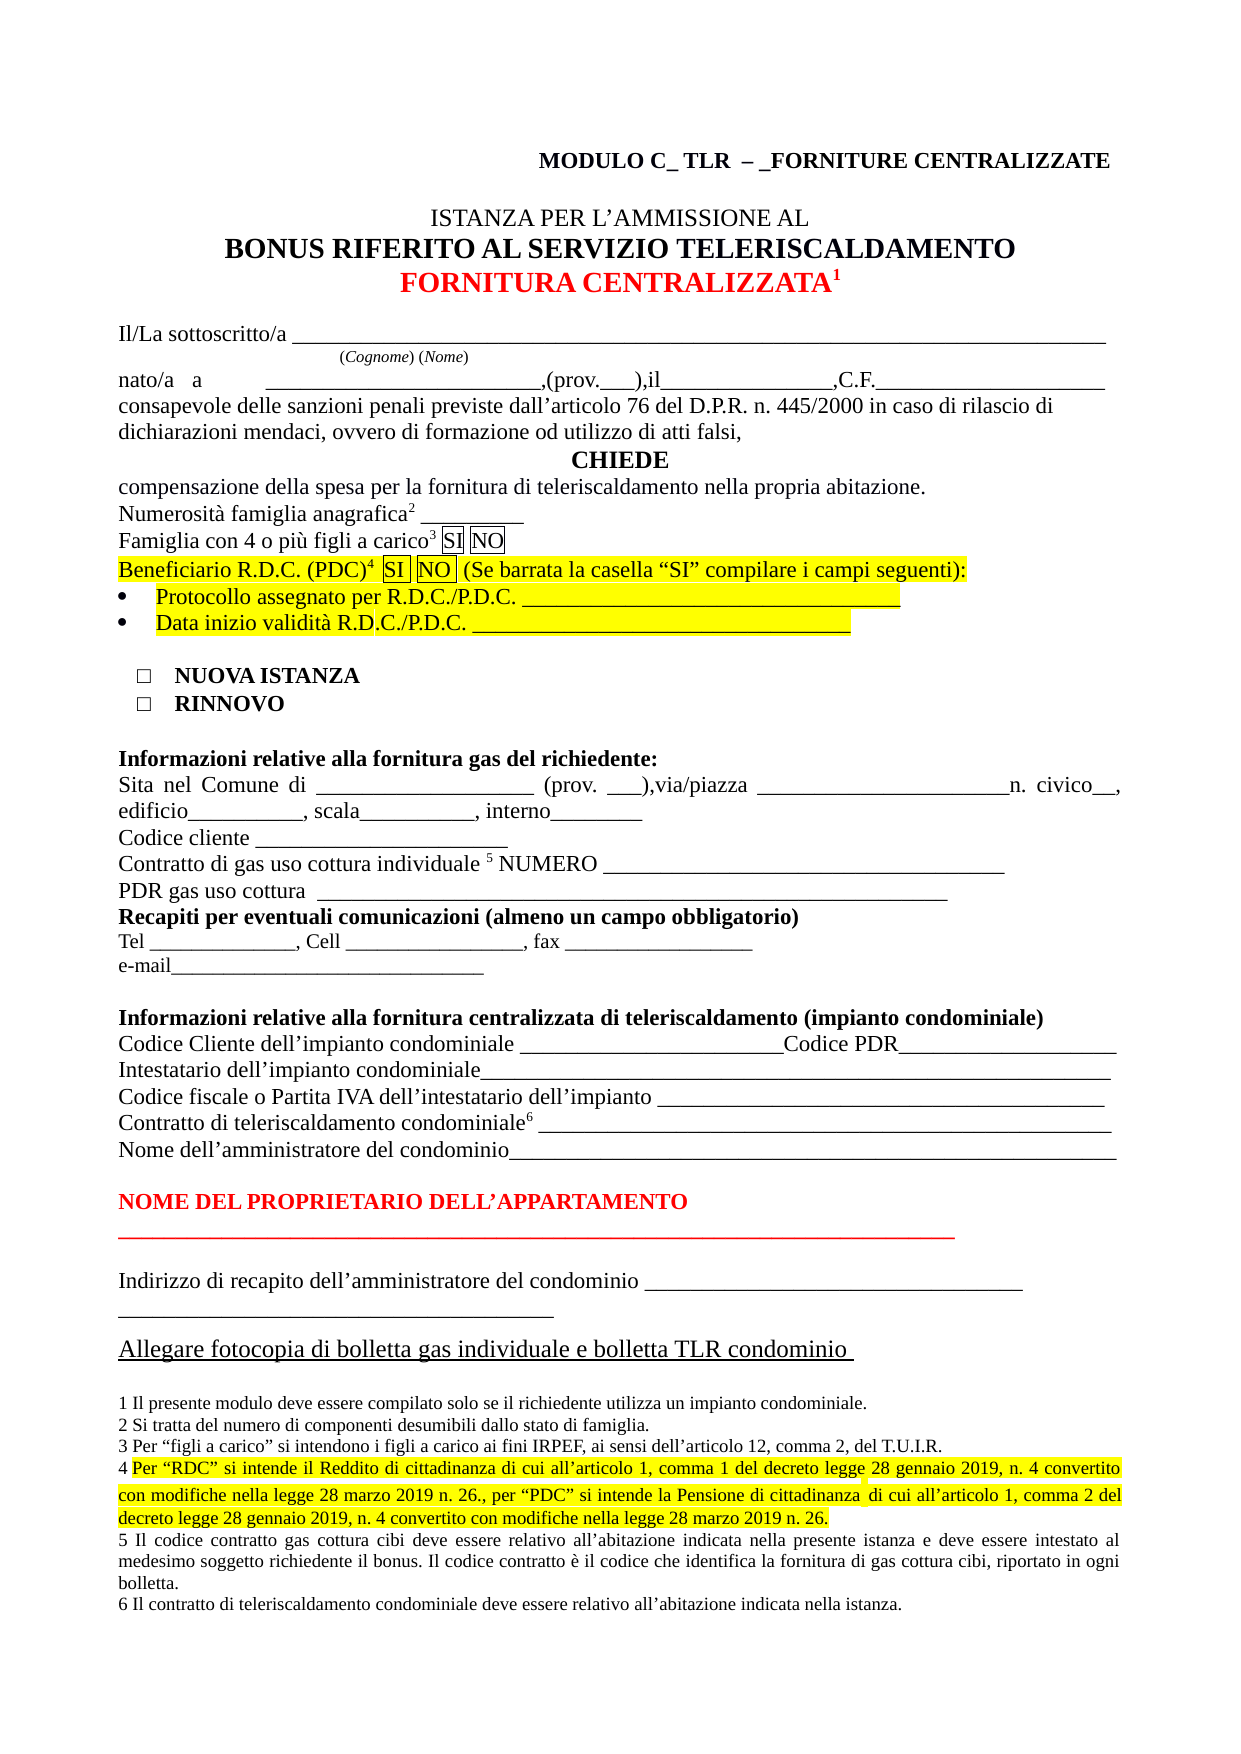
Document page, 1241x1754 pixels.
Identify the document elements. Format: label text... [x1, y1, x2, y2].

text Codice Cliente dell’impianto condominiale _______________________Codice PDR___________________ [118, 1030, 1122, 1057]
text consapevole delle sanzioni penali previste dall’articolo 76 del D.P.R. n. 445/2000 in caso di rilascio di dichiarazioni mendaci, ovvero di formazione od utilizzo di atti falsi, [118, 392, 1122, 445]
text Nome dell’amministratore del condominio_____________________________________________________ [118, 1136, 1122, 1162]
text BONUS RIFERITO AL SERVIZIO TELERISCALDAMENTO [118, 231, 1122, 265]
text Il/La sottoscritto/a _______________________________________________________________________ [118, 320, 1122, 346]
text Intestatario dell’impianto condominiale_______________________________________________________ [118, 1057, 1122, 1083]
text (Cognome) (Nome) [266, 346, 1122, 366]
list Protocollo assegnato per R.D.C./P.D.C. _________________________________ [118, 583, 1122, 609]
text Informazioni relative alla fornitura centralizzata di teleriscaldamento (impianto condominiale) [118, 1004, 1122, 1030]
text NOME DEL PROPRIETARIO DELL’APPARTAMENTO _________________________________________________________________________ [118, 1188, 1122, 1241]
text Beneficiario R.D.C. (PDC)4 SI NO (Se barrata la casella “SI” compilare i campi seguenti): [457, 554, 1122, 583]
text Sita nel Comune di ___________________ (prov. ___),via/piazza ______________________n. civico__, edificio__________, scala__________, interno________ [118, 771, 1122, 824]
text Codice cliente ______________________ [118, 824, 1122, 850]
text Numerosità famiglia anagrafica2 _________ [118, 500, 1122, 526]
text ISTANZA PER L’AMMISSIONE AL [118, 203, 1122, 231]
text 6 Il contratto di teleriscaldamento condominiale deve essere relativo all’abitazione indicata nella istanza. [118, 1593, 1122, 1615]
text CHIEDE [118, 445, 1122, 473]
text MODULO C_ TLR – _FORNITURE CENTRALIZZATE_ [118, 148, 1122, 174]
text 3 Per “figli a carico” si intendono i figli a carico ai fini IRPEF, ai sensi dell’articolo 12, comma 2, del T.U.I.R. [118, 1435, 1122, 1457]
text e-mail______________________________ [118, 953, 1122, 977]
text NO [471, 527, 504, 553]
text Informazioni relative alla fornitura gas del richiedente: [118, 745, 1122, 771]
text [505, 526, 1122, 554]
text 1 Il presente modulo deve essere compilato solo se il richiedente utilizza un impianto condominiale. [118, 1392, 1122, 1413]
text 2 Si tratta del numero di componenti desumibili dallo stato di famiglia. [118, 1413, 1122, 1435]
list Data inizio validità R.D.C./P.D.C. _________________________________ [118, 609, 1122, 636]
text Contratto di gas uso cottura individuale 5 NUMERO ___________________________________ [118, 850, 1122, 877]
text Contratto di teleriscaldamento condominiale6 __________________________________________________ [118, 1109, 1122, 1136]
text FORNITURA CENTRALIZZATA1 [118, 265, 1122, 298]
text Allegare fotocopia di bolletta gas individuale e bolletta TLR condominio [118, 1334, 1122, 1363]
list RINNOVO [137, 690, 1122, 718]
text 4 Per “RDC” si intende il Reddito di cittadinanza di cui all’articolo 1, comma 1 del decreto legge 28 gennaio 2019, n. 4 convertito con modifiche nella legge 28 marzo 2019 n. 26., per “PDC” si intende la Pensione di cittadinanza di cui all’articolo 1, comma 2 del decreto legge 28 gennaio 2019, n. 4 convertito con modifiche nella legge 28 marzo 2019 n. 26. [118, 1457, 1122, 1528]
text Beneficiario R.D.C. (PDC)4 SI NO (Se barrata la casella “SI” compilare i campi seguenti): [118, 554, 410, 583]
text 5 Il codice contratto gas cottura cibi deve essere relativo all’abitazione indicata nella presente istanza e deve essere intestato al medesimo soggetto richiedente il bonus. Il codice contratto è il codice che identifica la fornitura di gas cottura cibi, riportato in ogni bolletta. [118, 1528, 1122, 1593]
text SI [443, 527, 463, 553]
text Tel ______________, Cell _________________, fax __________________ [118, 929, 1122, 953]
text compensazione della spesa per la fornitura di teleriscaldamento nella propria abitazione. [118, 473, 1122, 500]
list NUOVA ISTANZA [137, 662, 1122, 690]
text Codice fiscale o Partita IVA dell’intestatario dell’impianto _______________________________________ [118, 1083, 1122, 1109]
text Famiglia con 4 o più figli a carico3 [118, 526, 442, 554]
text Indirizzo di recapito dell’amministratore del condominio _________________________________ ______________________________________ [118, 1267, 1122, 1320]
text PDR gas uso cottura _______________________________________________________ [118, 877, 1122, 903]
text nato/a a ________________________,(prov.___),il_______________,C.F.____________________ [118, 366, 1122, 392]
text Recapiti per eventuali comunicazioni (almeno un campo obbligatorio) [118, 903, 1122, 929]
